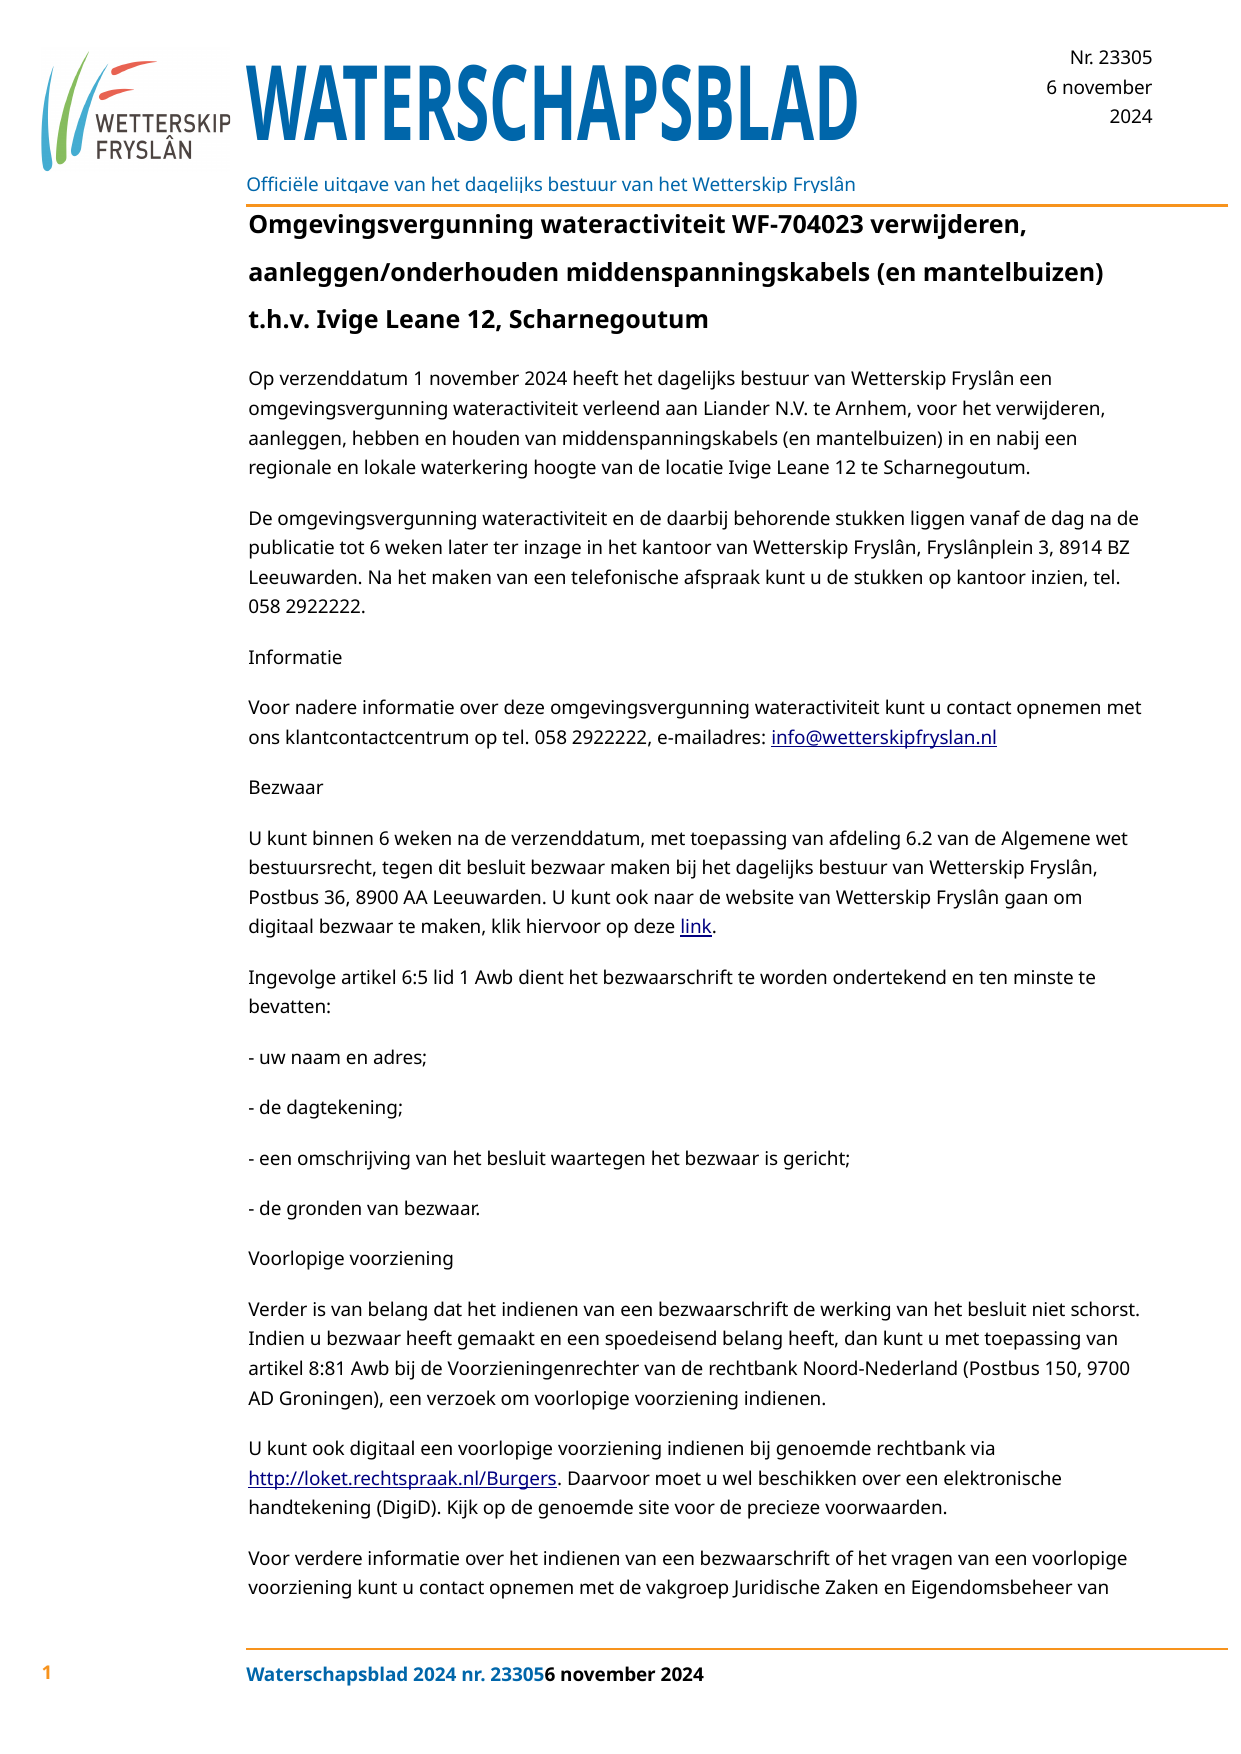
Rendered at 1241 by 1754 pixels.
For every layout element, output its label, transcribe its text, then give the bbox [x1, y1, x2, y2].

text U kunt binnen 6 weken na de verzenddatum, met toepassing van afdeling 6.2 van de Algemene wet bestuursrecht, tegen dit besluit bezwaar maken bij het dagelijks bestuur van Wetterskip Fryslân, Postbus 36, 8900 AA Leeuwarden. U kunt ook naar de website van Wetterskip Fryslân gaan om digitaal bezwaar te maken, klik hiervoor op deze link. [248, 825, 1152, 939]
text U kunt ook digitaal een voorlopige voorziening indienen bij genoemde rechtbank via http://loket.rechtspraak.nl/Burgers. Daarvoor moet u wel beschikken over een elektronische handtekening (DigiD). Kijk op de genoemde site voor de precieze voorwaarden. [248, 1435, 1152, 1520]
picture [41, 47, 231, 172]
text Voorlopige voorziening [248, 1246, 1152, 1271]
text De omgevingsvergunning wateractiviteit en de daarbij behorende stukken liggen vanaf de dag na de publicatie tot 6 weken later ter inzage in het kantoor van Wetterskip Fryslân, Fryslânplein 3, 8914 BZ Leeuwarden. Na het maken van een telefonische afspraak kunt u de stukken op kantoor inzien, tel. 058 2922222. [248, 505, 1152, 619]
text - uw naam en adres; [248, 1044, 1152, 1069]
text Verder is van belang dat het indienen van een bezwaarschrift de werking van het besluit niet schorst. Indien u bezwaar heeft gemaakt en een spoedeisend belang heeft, dan kunt u met toepassing van artikel 8:81 Awb bij de Voorzieningenrechter van de rechtbank Noord-Nederland (Postbus 150, 9700 AD Groningen), een verzoek om voorlopige voorziening indienen. [248, 1296, 1152, 1410]
text - een omschrijving van het besluit waartegen het bezwaar is gericht; [248, 1145, 1152, 1170]
text - de gronden van bezwaar. [248, 1195, 1152, 1221]
text Omgevingsvergunning wateractiviteit WF-704023 verwijderen, aanleggen/onderhouden middenspanningskabels (en mantelbuizen) t.h.v. Ivige Leane 12, Scharnegoutum [248, 207, 1152, 336]
text Bezwaar [248, 774, 1152, 800]
text Voor nadere informatie over deze omgevingsvergunning wateractiviteit kunt u contact opnemen met ons klantcontactcentrum op tel. 058 2922222, e-mailadres: info@wetterskipfryslan.nl [248, 694, 1152, 749]
text Voor verdere informatie over het indienen van een bezwaarschrift of het vragen van een voorlopige voorziening kunt u contact opnemen met de vakgroep Juridische Zaken en Eigendomsbeheer van [248, 1545, 1152, 1600]
text Informatie [248, 644, 1152, 669]
text Ingevolge artikel 6:5 lid 1 Awb dient het bezwaarschrift te worden ondertekend en ten minste te bevatten: [248, 964, 1152, 1019]
text Op verzenddatum 1 november 2024 heeft het dagelijks bestuur van Wetterskip Fryslân een omgevingsvergunning wateractiviteit verleend aan Liander N.V. te Arnhem, voor het verwijderen, aanleggen, hebben en houden van middenspanningskabels (en mantelbuizen) in en nabij een regionale en lokale waterkering hoogte van de locatie Ivige Leane 12 te Scharnegoutum. [248, 366, 1152, 480]
text - de dagtekening; [248, 1094, 1152, 1120]
